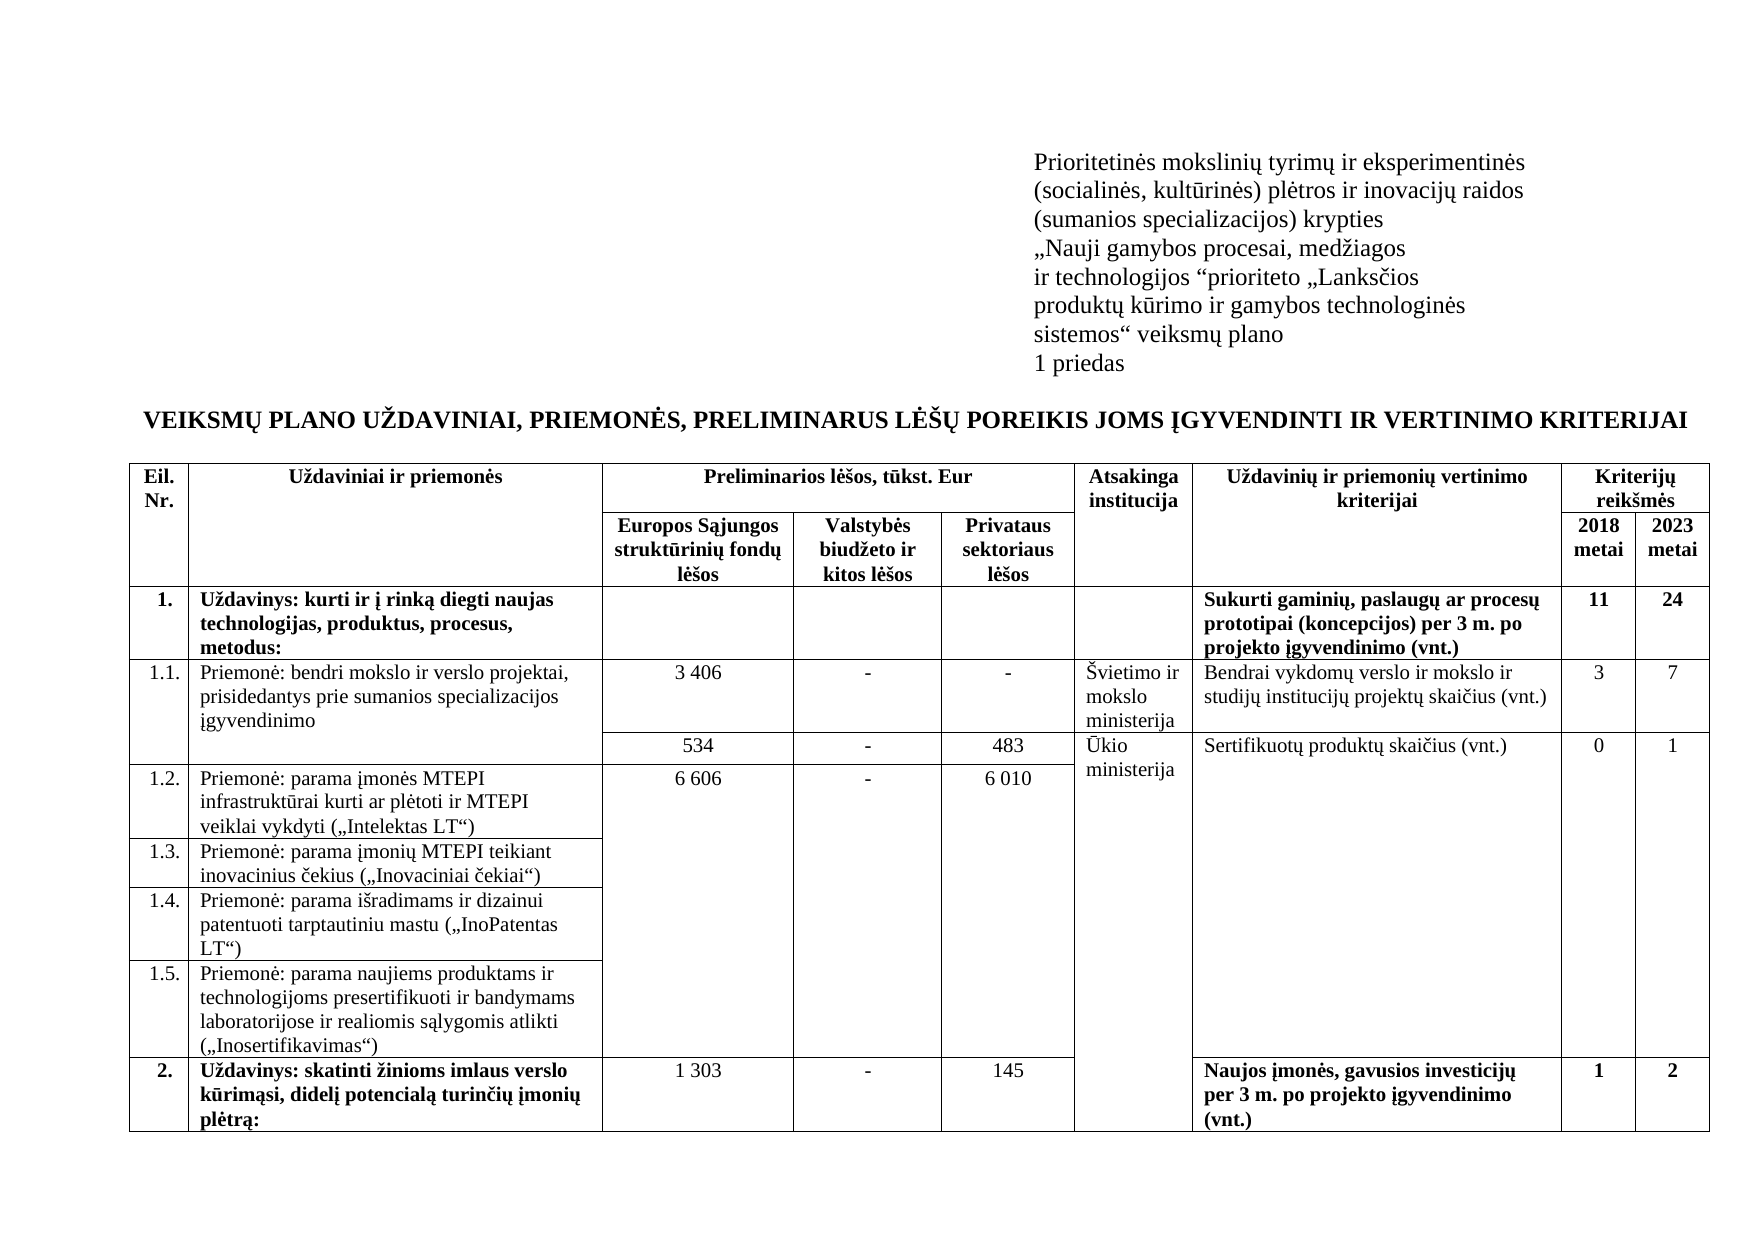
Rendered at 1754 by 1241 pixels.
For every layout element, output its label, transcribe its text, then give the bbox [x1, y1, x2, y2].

table_cell - [794, 660, 941, 732]
table_cell 1.4. [130, 888, 188, 960]
table_cell 3 406 [603, 660, 793, 732]
table_cell - [794, 1058, 941, 1131]
table_cell 1.1. [130, 660, 188, 764]
table_cell Sukurti gaminių, paslaugų ar procesų prototipai (koncepcijos) per 3 m. po projekto įgyvendinimo (vnt.) [1193, 587, 1561, 659]
table_cell Naujos įmonės, gavusios investicijų per 3 m. po projekto įgyvendinimo (vnt.) [1193, 1058, 1561, 1131]
table_cell 2018 metai [1562, 513, 1635, 586]
text (sumanios specializacijos) krypties [118, 204, 1713, 233]
table_cell Privataus sektoriaus lėšos [942, 513, 1074, 586]
table_cell 1.3. [130, 839, 188, 887]
table_cell [1075, 587, 1192, 659]
table_cell 145 [942, 1058, 1074, 1131]
text VEIKSMŲ PLANO UŽDAVINIAI, priemonĖS, Preliminarus lėšų poreikis JOMS įgyvendinTi IR VERTINIMO KRITERIJAI [118, 406, 1713, 434]
table_cell - [794, 733, 941, 764]
table_cell Europos Sąjungos struktūrinių fondų lėšos [603, 513, 793, 586]
table_cell Bendrai vykdomų verslo ir mokslo ir studijų institucijų projektų skaičius (vnt.) [1193, 660, 1561, 732]
table_cell 0 [1562, 733, 1635, 1057]
text 1 priedas [118, 348, 1713, 377]
table_header Uždavinių ir priemonių vertinimo kriterijai [1193, 464, 1561, 586]
table_cell Švietimo ir mokslo ministerija [1075, 660, 1192, 732]
table_cell 7 [1636, 660, 1709, 732]
table_cell 24 [1636, 587, 1709, 659]
table_cell Sertifikuotų produktų skaičius (vnt.) [1193, 733, 1561, 1057]
table_cell [603, 587, 793, 659]
text sistemos“ veiksmų plano [118, 319, 1713, 348]
text ir technologijos “prioriteto „Lanksčios [118, 262, 1713, 291]
table_cell Ūkio ministerija [1075, 733, 1192, 1131]
table_cell Priemonė: parama įmonių MTEPI teikiant inovacinius čekius („Inovaciniai čekiai“) [189, 839, 602, 887]
table_cell 2. [130, 1058, 188, 1131]
table_cell Valstybės biudžeto ir kitos lėšos [794, 513, 941, 586]
table_cell 2023 metai [1636, 513, 1709, 586]
table_cell Uždavinys: kurti ir į rinką diegti naujas technologijas, produktus, procesus, metodus: [189, 587, 602, 659]
table_cell 6 606 [603, 765, 793, 1057]
table_cell Priemonė: bendri mokslo ir verslo projektai, prisidedantys prie sumanios specializacijos įgyvendinimo [189, 660, 602, 764]
table_cell 483 [942, 733, 1074, 764]
table_cell 534 [603, 733, 793, 764]
table_header Eil. Nr. [130, 464, 188, 586]
text „Nauji gamybos procesai, medžiagos [118, 233, 1713, 262]
table_cell 1.2. [130, 765, 188, 838]
table_cell 3 [1562, 660, 1635, 732]
table_cell 1.5. [130, 961, 188, 1057]
table_cell Priemonė: parama išradimams ir dizainui patentuoti tarptautiniu mastu („InoPatentas LT“) [189, 888, 602, 960]
table_header Uždaviniai ir priemonės [189, 464, 602, 586]
table_header Preliminarios lėšos, tūkst. Eur [603, 464, 1074, 512]
text (socialinės, kultūrinės) plėtros ir inovacijų raidos [118, 176, 1713, 204]
table_cell [942, 587, 1074, 659]
table_cell 1. [130, 587, 188, 659]
table_cell 1 303 [603, 1058, 793, 1131]
table_cell 11 [1562, 587, 1635, 659]
table_cell 1 [1562, 1058, 1635, 1131]
table_header Kriterijų reikšmės [1562, 464, 1709, 512]
table_cell - [794, 765, 941, 1057]
table_cell [794, 587, 941, 659]
text produktų kūrimo ir gamybos technologinės [118, 291, 1713, 319]
table_cell Priemonė: parama įmonės MTEPI infrastruktūrai kurti ar plėtoti ir MTEPI veiklai vykdyti („Intelektas LT“) [189, 765, 602, 838]
table_header Atsakinga institucija [1075, 464, 1192, 586]
table_cell Uždavinys: skatinti žinioms imlaus verslo kūrimąsi, didelį potencialą turinčių įmonių plėtrą: [189, 1058, 602, 1131]
table_cell 6 010 [942, 765, 1074, 1057]
table_cell 2 [1636, 1058, 1709, 1131]
table_cell - [942, 660, 1074, 732]
table_cell 1 [1636, 733, 1709, 1057]
table_cell Priemonė: parama naujiems produktams ir technologijoms presertifikuoti ir bandymams laboratorijose ir realiomis sąlygomis atlikti („Inosertifikavimas“) [189, 961, 602, 1057]
text Prioritetinės mokslinių tyrimų ir eksperimentinės [118, 147, 1713, 176]
